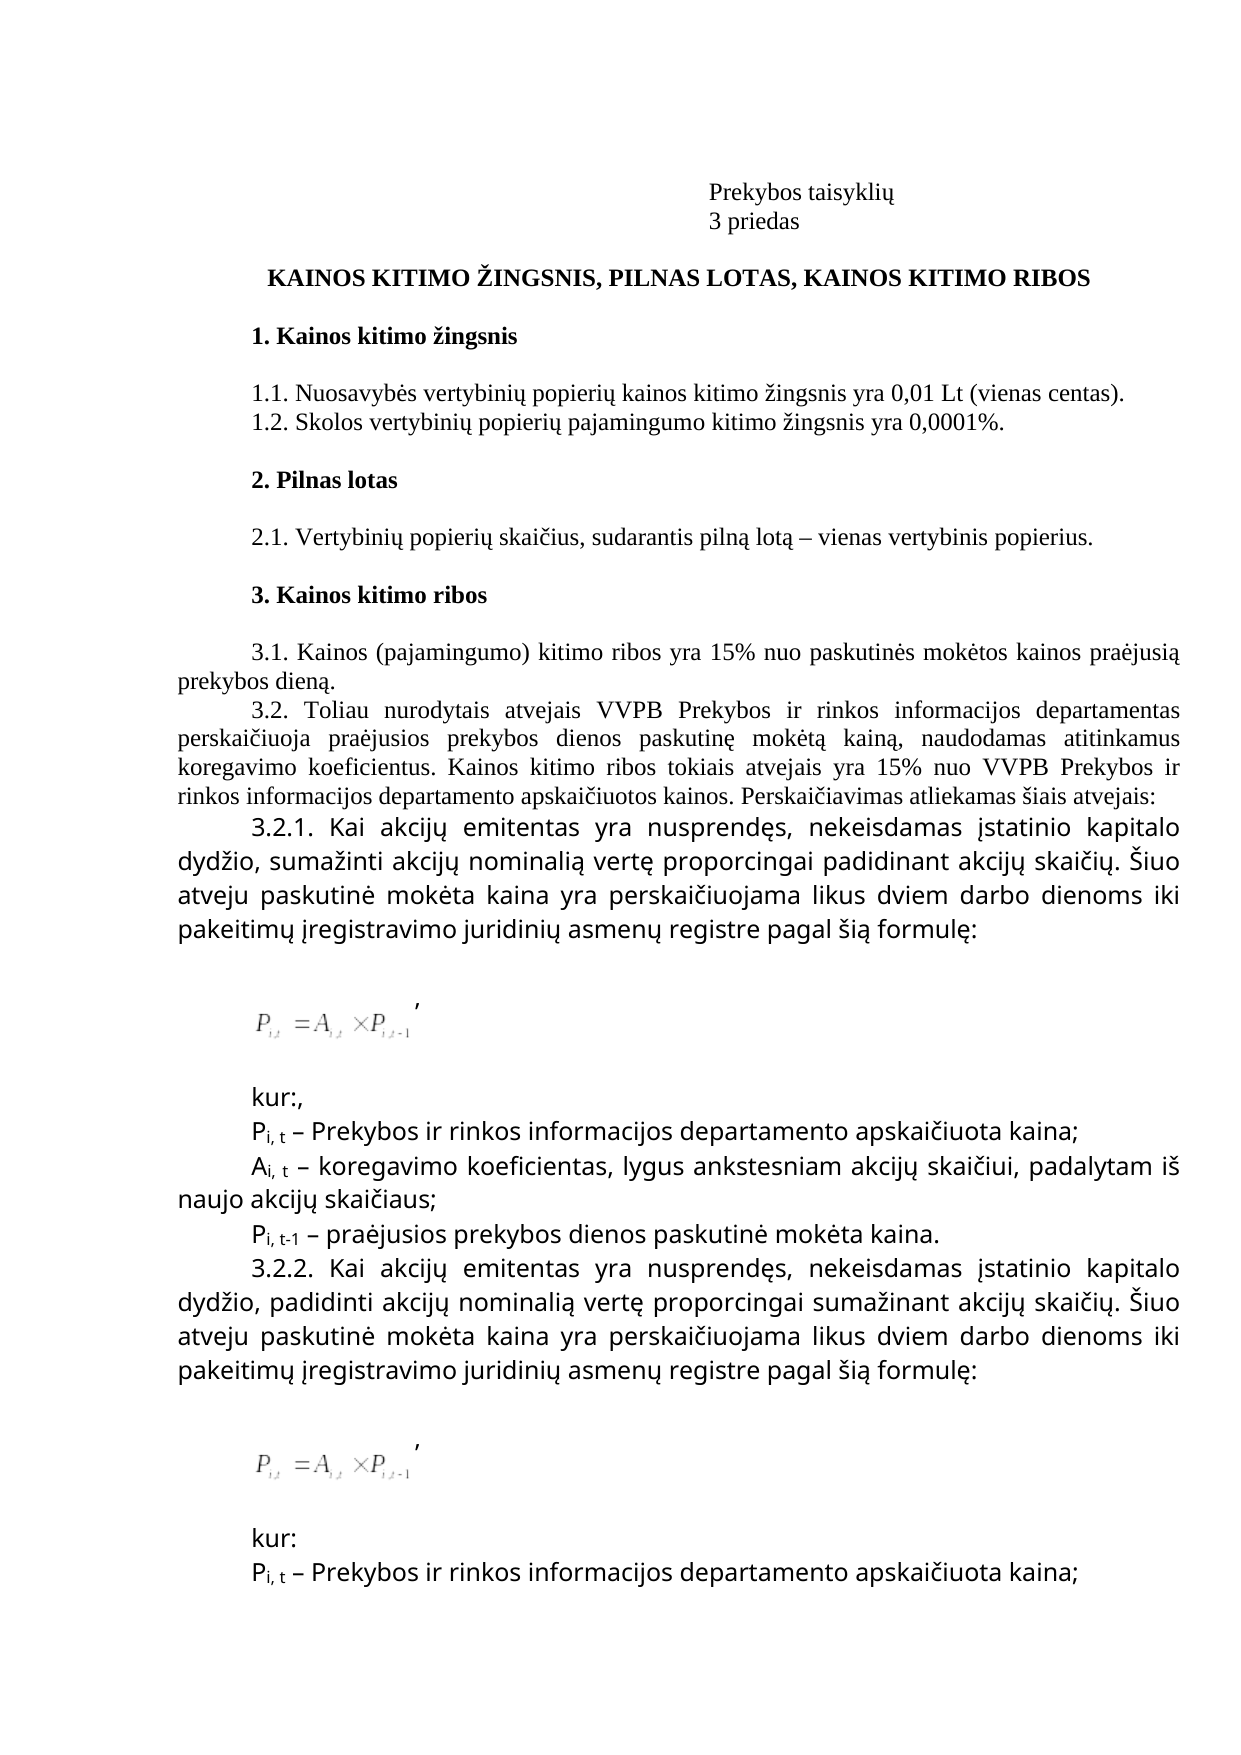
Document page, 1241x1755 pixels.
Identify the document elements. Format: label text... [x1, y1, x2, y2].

text , [177, 1421, 1181, 1487]
text 1.2. Skolos vertybinių popierių pajamingumo kitimo žingsnis yra 0,0001%. [177, 407, 1181, 436]
text 3. Kainos kitimo ribos [177, 580, 1181, 608]
text 2.1. Vertybinių popierių skaičius, sudarantis pilną lotą – vienas vertybinis popierius. [177, 522, 1181, 551]
text Ai, t – koregavimo koeficientas, lygus ankstesniam akcijų skaičiui, padalytam iš naujo akcijų skaičiaus; [177, 1148, 1181, 1216]
text 3.2.1. Kai akcijų emitentas yra nusprendęs, nekeisdamas įstatinio kapitalo dydžio, sumažinti akcijų nominalią vertę proporcingai padidinant akcijų skaičių. Šiuo atveju paskutinė mokėta kaina yra perskaičiuojama likus dviem darbo dienoms iki pakeitimų įregistravimo juridinių asmenų registre pagal šią formulę: [177, 810, 1181, 946]
text 3.1. Kainos (pajamingumo) kitimo ribos yra 15% nuo paskutinės mokėtos kainos praėjusią prekybos dieną. [177, 637, 1181, 695]
text Pi, t – Prekybos ir rinkos informacijos departamento apskaičiuota kaina; [177, 1555, 1181, 1589]
text 3.2.2. Kai akcijų emitentas yra nusprendęs, nekeisdamas įstatinio kapitalo dydžio, padidinti akcijų nominalią vertę proporcingai sumažinant akcijų skaičių. Šiuo atveju paskutinė mokėta kaina yra perskaičiuojama likus dviem darbo dienoms iki pakeitimų įregistravimo juridinių asmenų registre pagal šią formulę: [177, 1250, 1181, 1387]
text kur: [177, 1521, 1181, 1555]
text , [177, 980, 1181, 1046]
text 3 priedas [177, 206, 1181, 235]
text 2. Pilnas lotas [177, 465, 1181, 493]
text 3.2. Toliau nurodytais atvejais VVPB Prekybos ir rinkos informacijos departamentas perskaičiuoja praėjusios prekybos dienos paskutinę mokėtą kainą, naudodamas atitinkamus koregavimo koeficientus. Kainos kitimo ribos tokiais atvejais yra 15% nuo VVPB Prekybos ir rinkos informacijos departamento apskaičiuotos kainos. Perskaičiavimas atliekamas šiais atvejais: [177, 695, 1181, 810]
text 1.1. Nuosavybės vertybinių popierių kainos kitimo žingsnis yra 0,01 Lt (vienas centas). [177, 378, 1181, 407]
text Pi, t-1 – praėjusios prekybos dienos paskutinė mokėta kaina. [177, 1216, 1181, 1250]
text 1. Kainos kitimo žingsnis [177, 321, 1181, 350]
text kur:, [177, 1080, 1181, 1114]
text KAINOS KITIMO ŽINGSNIS, PILNAS LOTAS, KAINOS KITIMO RIBOS [177, 263, 1181, 292]
text Prekybos taisyklių [177, 177, 1181, 206]
text Pi, t – Prekybos ir rinkos informacijos departamento apskaičiuota kaina; [177, 1114, 1181, 1148]
